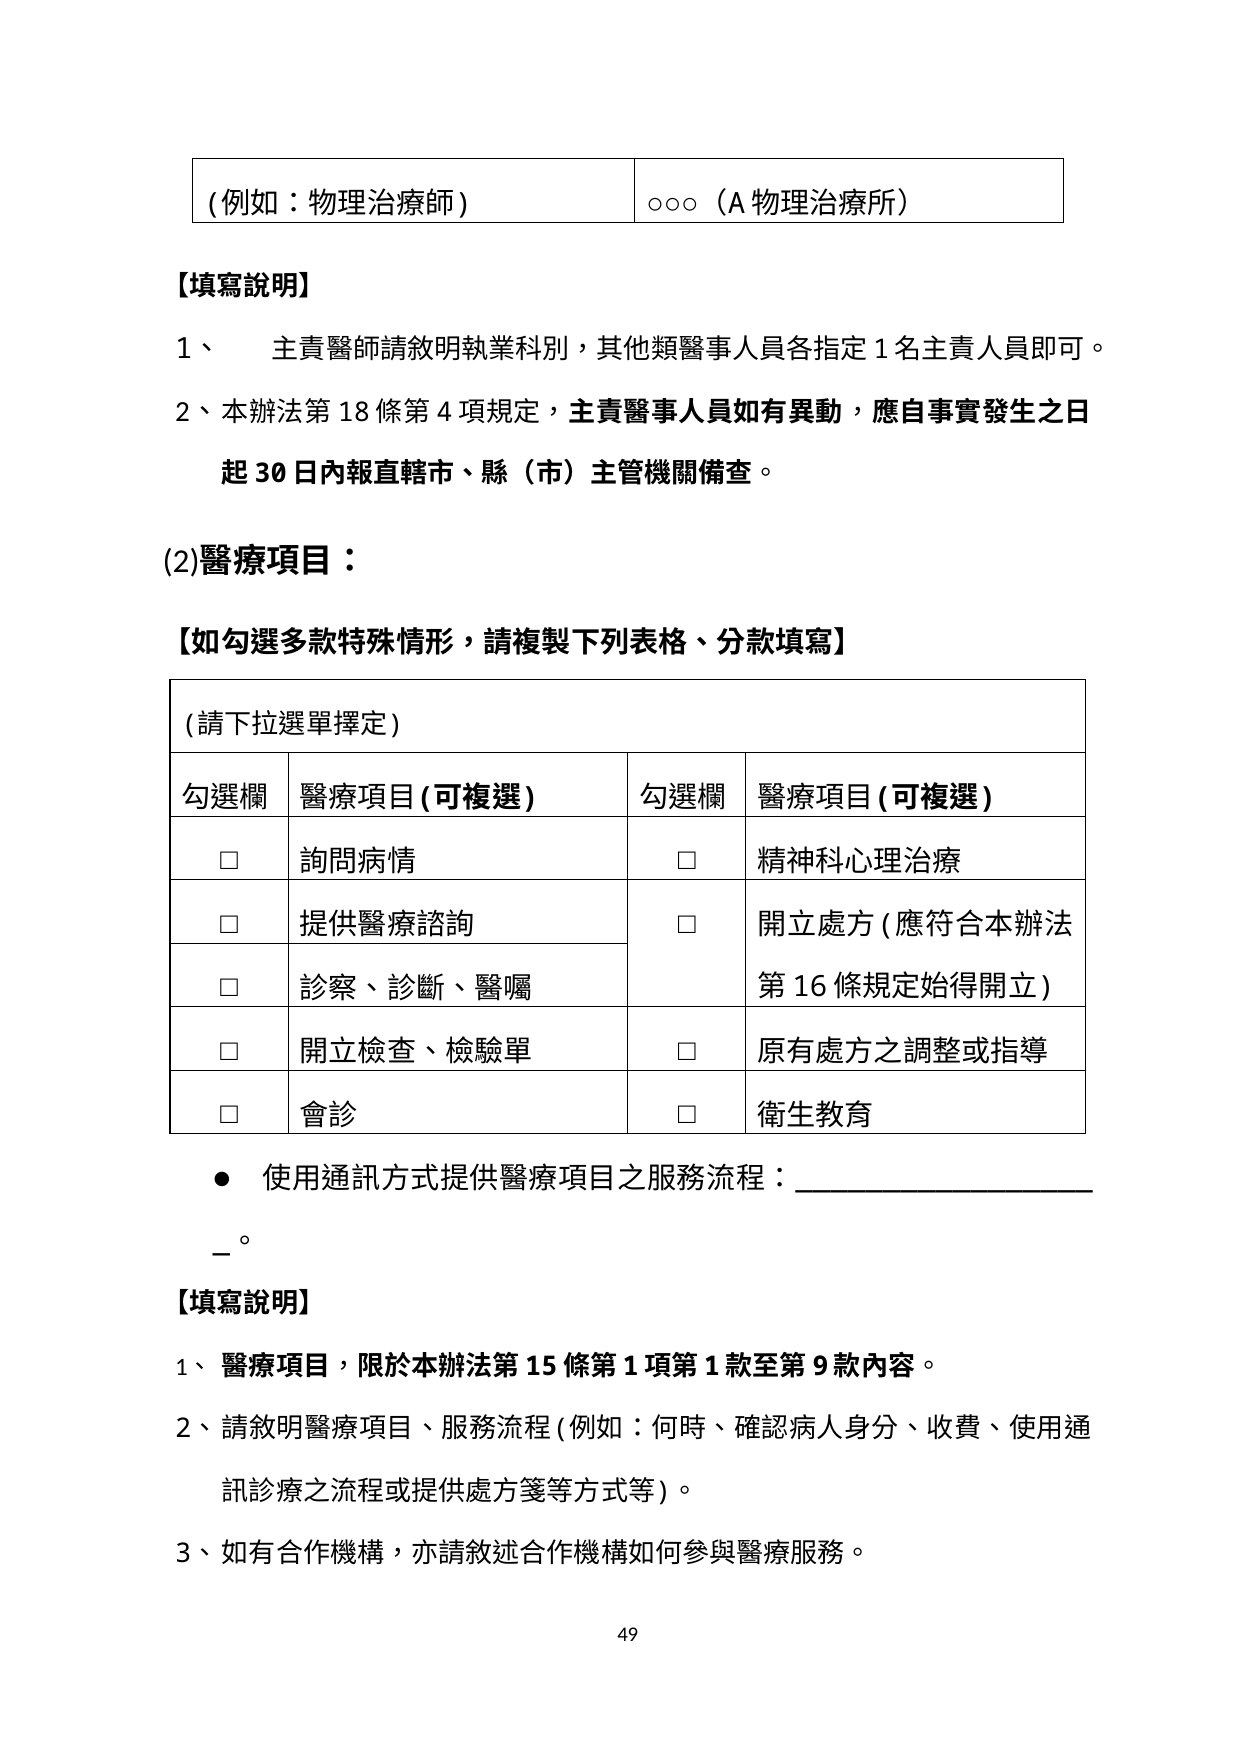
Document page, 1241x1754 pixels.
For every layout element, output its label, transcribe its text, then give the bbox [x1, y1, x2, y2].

text 【填寫說明】 [162, 242, 1093, 304]
table_cell 醫療項目(可複選) [289, 753, 627, 816]
list 本辦法第18條第4項規定，主責醫事人員如有異動，應自事實發生之日起30日內報直轄市、縣（市）主管機關備查。 [175, 367, 1093, 492]
table_cell (例如：物理治療師) [193, 159, 634, 222]
table_cell □ [628, 1071, 745, 1133]
table_cell 精神科心理治療 [746, 817, 1085, 879]
table_cell 勾選欄 [171, 753, 288, 816]
text 【填寫說明】 [162, 1259, 1093, 1322]
table_cell □ [171, 880, 288, 943]
table_cell 開立檢查、檢驗單 [289, 1007, 627, 1070]
table_cell 醫療項目(可複選) [746, 753, 1085, 816]
table_cell 開立處方(應符合本辦法第16條規定始得開立) [746, 880, 1085, 1006]
table_cell 勾選欄 [628, 753, 745, 816]
table_cell 原有處方之調整或指導 [746, 1007, 1085, 1070]
table_cell □ [628, 880, 745, 1006]
table_cell □ [628, 817, 745, 879]
table_cell 詢問病情 [289, 817, 627, 879]
list 請敘明醫療項目、服務流程(例如：何時、確認病人身分、收費、使用通訊診療之流程或提供處方箋等方式等)。 [175, 1384, 1093, 1509]
list 醫療項目： [162, 517, 1093, 579]
table_cell □ [171, 1071, 288, 1133]
text 【如勾選多款特殊情形，請複製下列表格、分款填寫】 [162, 598, 1093, 660]
table_cell 提供醫療諮詢 [289, 880, 627, 943]
list 醫療項目，限於本辦法第15條第1項第1款至第9款內容。 [175, 1322, 1093, 1384]
table_cell □ [171, 944, 288, 1006]
list 主責醫師請敘明執業科別，其他類醫事人員各指定1名主責人員即可。 [175, 304, 1093, 367]
table_cell 診察、診斷、醫囑 [289, 944, 627, 1006]
list 如有合作機構，亦請敘述合作機構如何參與醫療服務。 [175, 1509, 1093, 1572]
table_cell 衛生教育 [746, 1071, 1085, 1133]
table_cell 會診 [289, 1071, 627, 1133]
table_cell ○○○（A物理治療所） [635, 159, 1063, 222]
table_cell □ [171, 1007, 288, 1070]
list 使用通訊方式提供醫療項目之服務流程：__________________。 [212, 1134, 1093, 1259]
table_header (請下拉選單擇定) [171, 680, 1085, 752]
table_cell □ [171, 817, 288, 879]
table_cell □ [628, 1007, 745, 1070]
